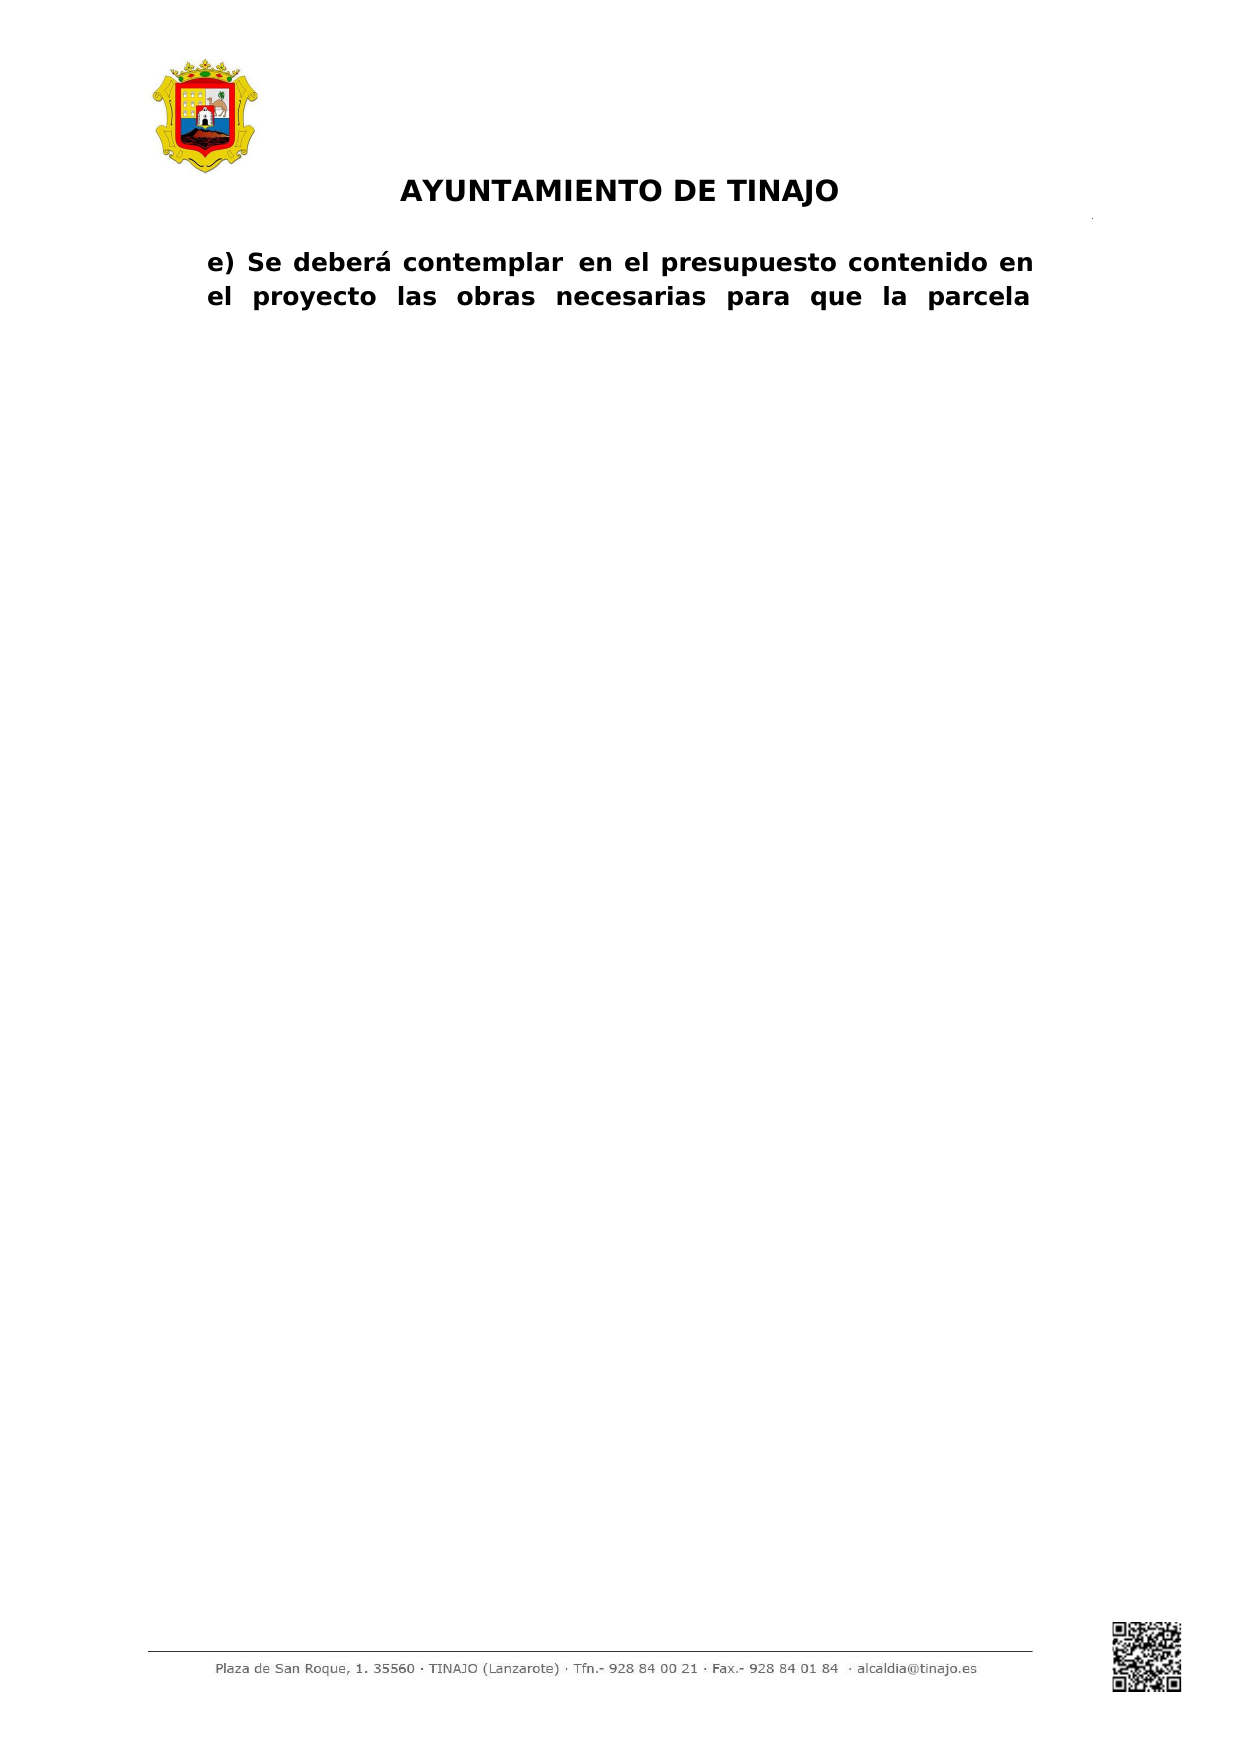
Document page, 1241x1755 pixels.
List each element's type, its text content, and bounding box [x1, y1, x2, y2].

list Se deberá contemplar en el presupuesto contenido en el proyecto las obras necesarias para que la parcela [207, 248, 1034, 311]
